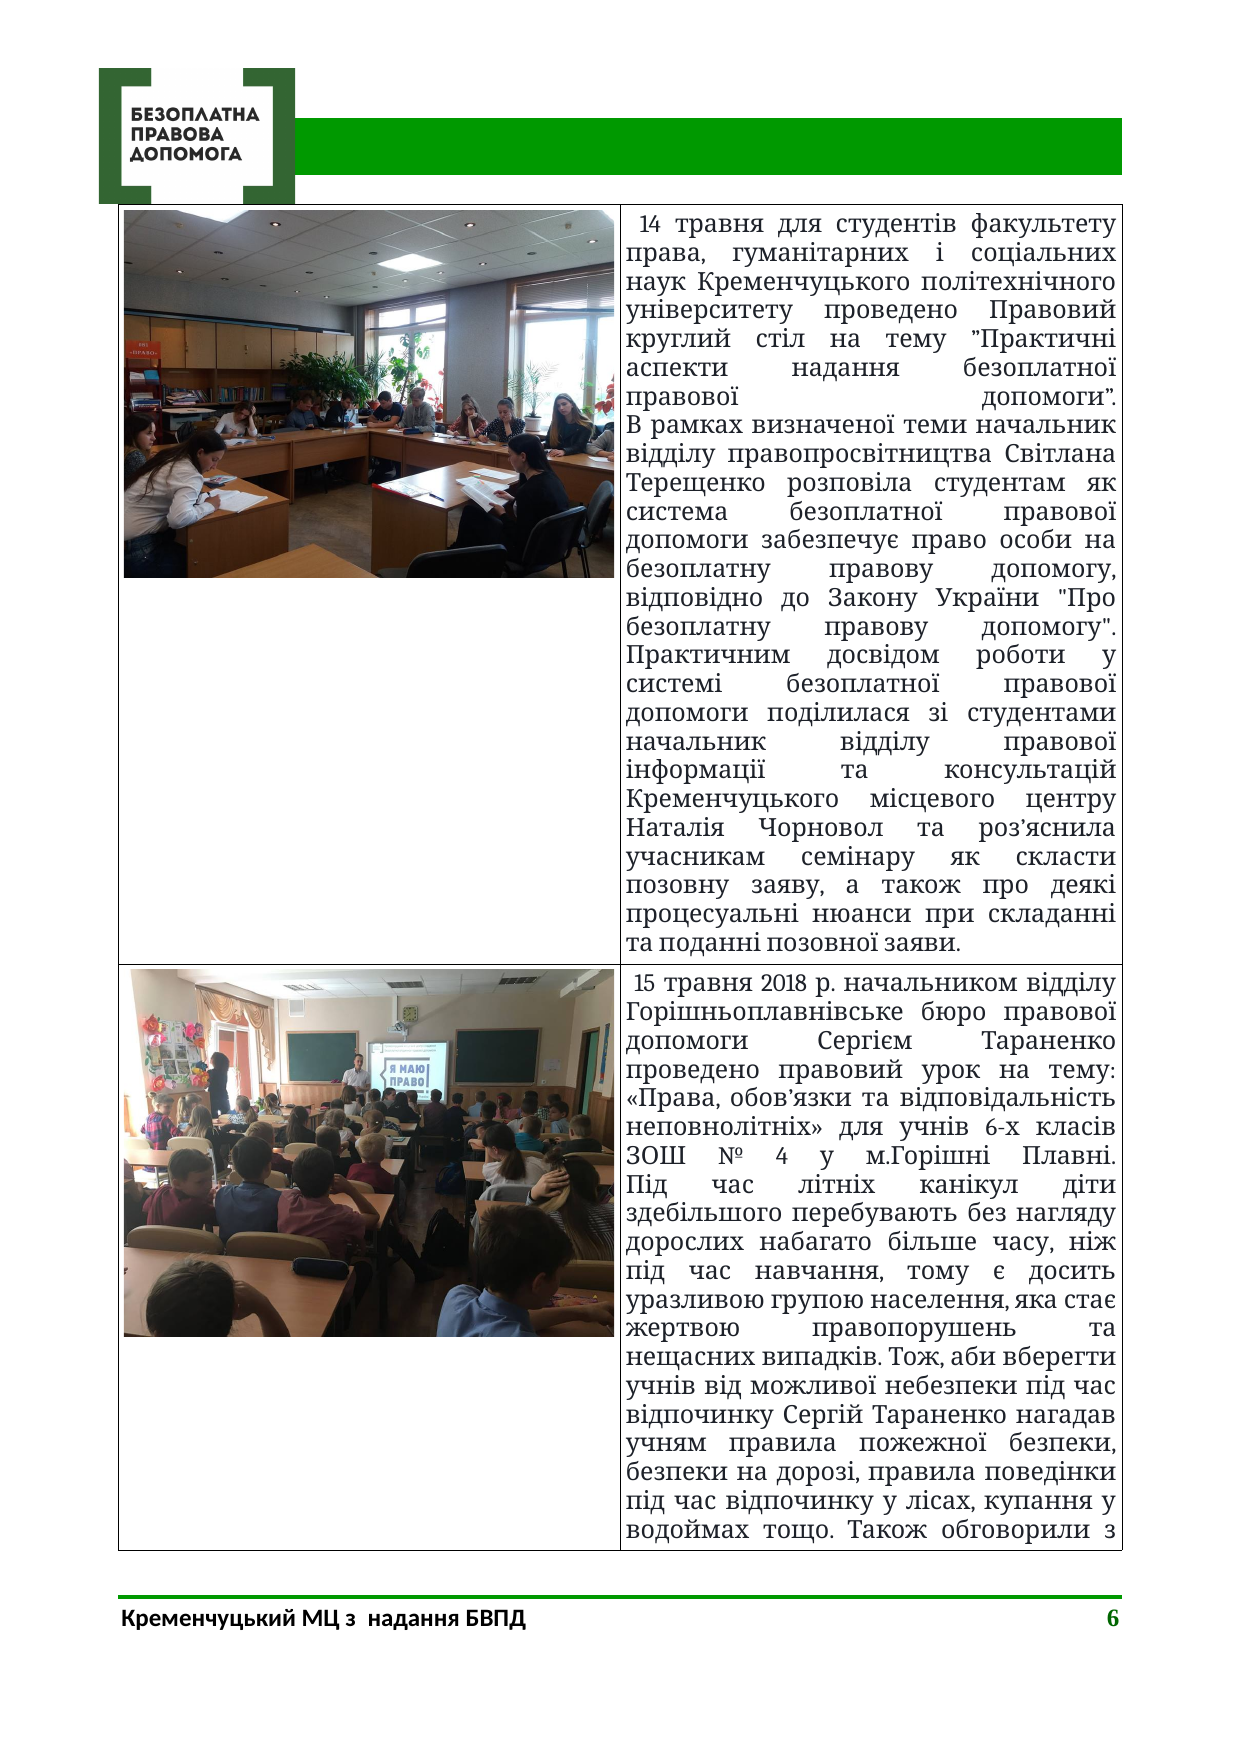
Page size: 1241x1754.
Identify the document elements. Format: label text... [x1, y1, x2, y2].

table_cell [119, 205, 620, 963]
table_cell [119, 965, 620, 1550]
table_cell 14 травня для студентів факультету права, гуманітарних і соціальних наук Кременчуцького політехнічного університету проведено Правовий круглий стіл на тему ”Практичні аспекти надання безоплатної правової допомоги”. В рамках визначеної теми начальник відділу правопросвітництва Світлана Терещенко розповіла студентам як система безоплатної правової допомоги забезпечує право особи на безоплатну правову допомогу, відповідно до Закону України "Про безоплатну правову допомогу". Практичним досвідом роботи у системі безоплатної правової допомоги поділилася зі студентами начальник відділу правової інформації та консультацій Кременчуцького місцевого центру Наталія Чорновол та роз’яснила учасникам семінару як скласти позовну заяву, а також про деякі процесуальні нюанси при складанні та поданні позовної заяви. [621, 205, 1122, 963]
picture [123, 969, 615, 1337]
table_cell 15 травня 2018 р. начальником відділу Горішньоплавнівське бюро правової допомоги Сергієм Тараненко проведено правовий урок на тему: «Права, обов’язки та відповідальність неповнолітніх» для учнів 6-х класів ЗОШ № 4 у м.Горішні Плавні. Під час літніх канікул діти здебільшого перебувають без нагляду дорослих набагато більше часу, ніж під час навчання, тому є досить уразливою групою населення, яка стає жертвою правопорушень та нещасних випадків. Тож, аби вберегти учнів від можливої небезпеки під час відпочинку Сергій Тараненко нагадав учням правила пожежної безпеки, безпеки на дорозі, правила поведінки під час відпочинку у лісах, купання у водоймах тощо. Також обговорили з [621, 965, 1122, 1550]
picture [98, 68, 296, 204]
picture [123, 210, 615, 578]
